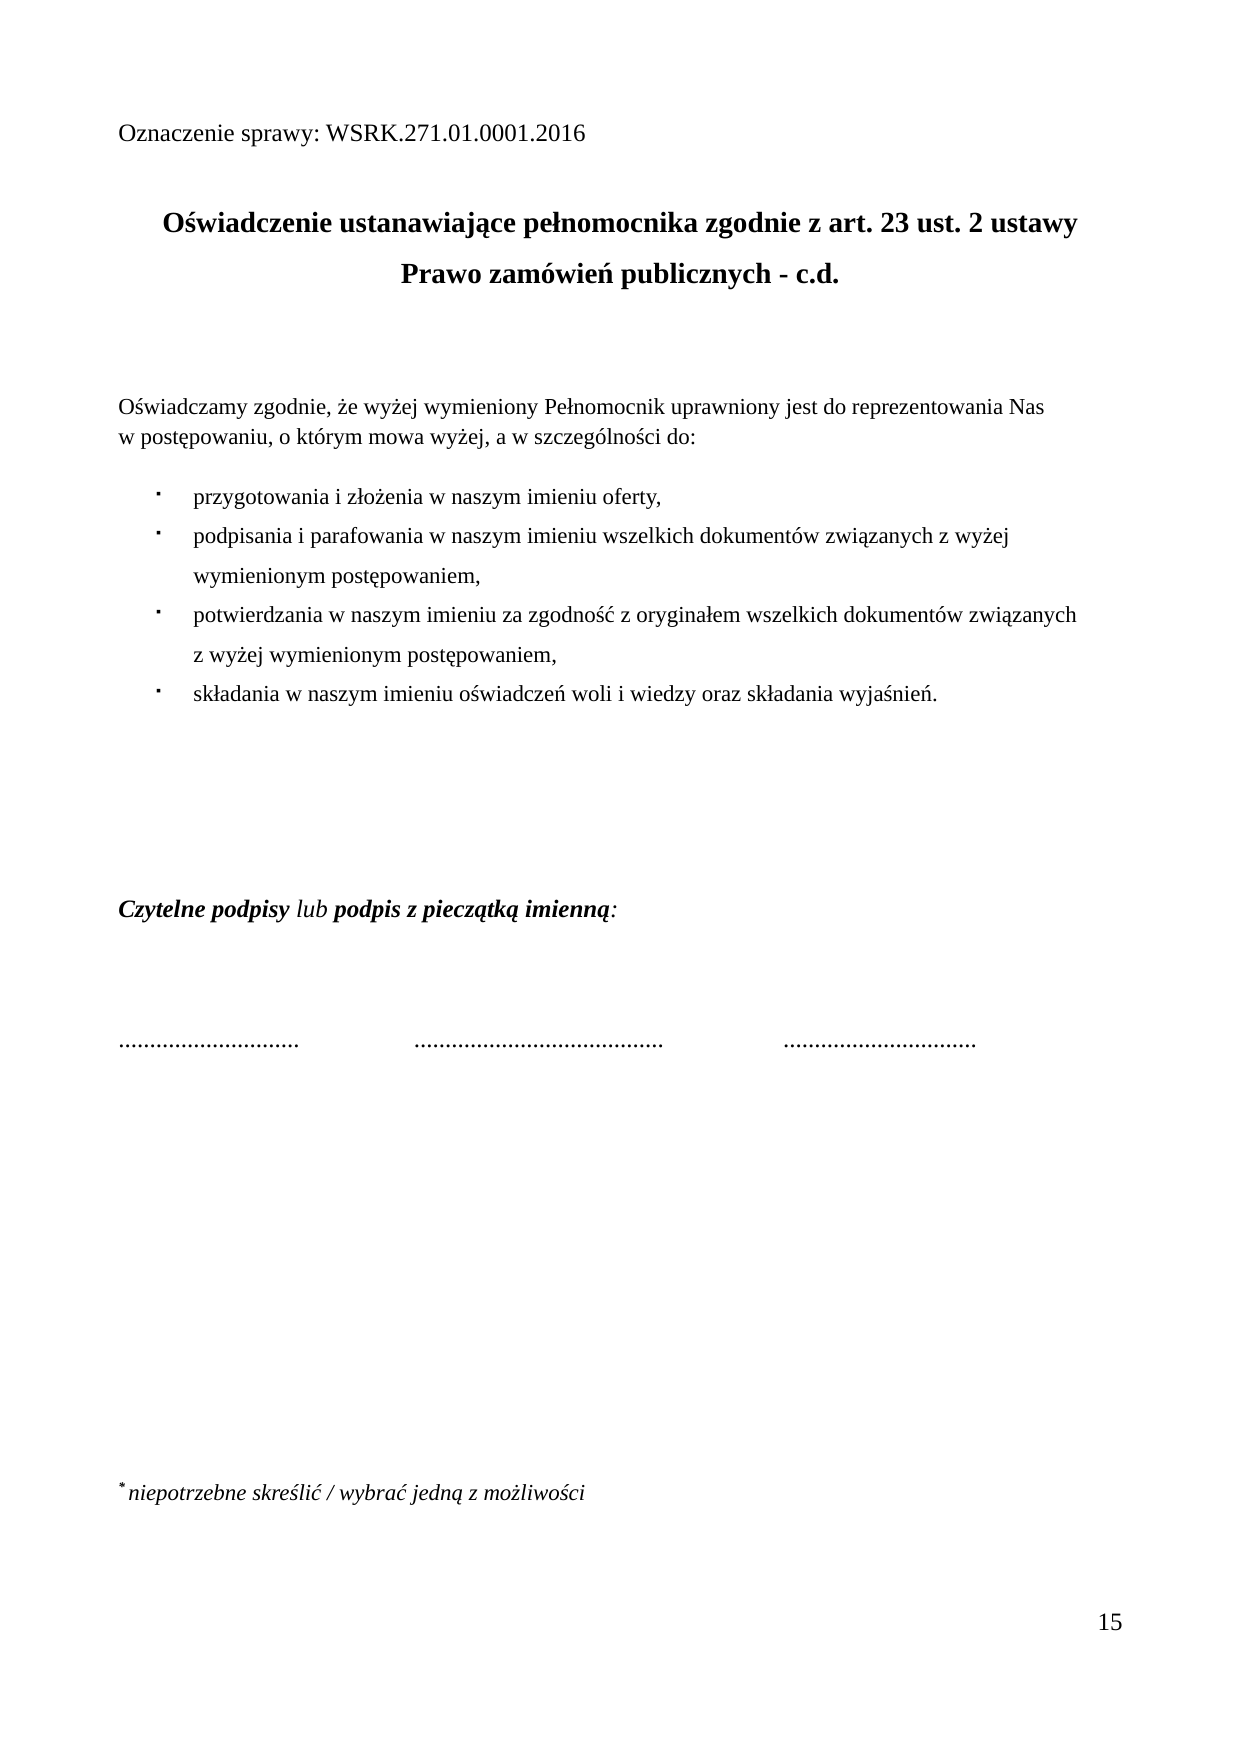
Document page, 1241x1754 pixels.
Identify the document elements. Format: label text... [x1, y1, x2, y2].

list składania w naszym imieniu oświadczeń woli i wiedzy oraz składania wyjaśnień. [156, 680, 1122, 707]
list potwierdzania w naszym imieniu za zgodność z oryginałem wszelkich dokumentów związanych z wyżej wymienionym postępowaniem, [156, 601, 1122, 667]
list przygotowania i złożenia w naszym imieniu oferty, [156, 483, 1122, 509]
text * niepotrzebne skreślić / wybrać jedną z możliwości [118, 1479, 1122, 1505]
list podpisania i parafowania w naszym imieniu wszelkich dokumentów związanych z wyżej wymienionym postępowaniem, [156, 522, 1122, 588]
text Oświadczenie ustanawiające pełnomocnika zgodnie z art. 23 ust. 2 ustawy Prawo zamówień publicznych - c.d. [118, 206, 1122, 289]
text Czytelne podpisy lub podpis z pieczątką imienną: [118, 894, 1122, 923]
text Oświadczamy zgodnie, że wyżej wymieniony Pełnomocnik uprawniony jest do reprezentowania Nas w postępowaniu, o którym mowa wyżej, a w szczególności do: [118, 393, 1122, 450]
text ............................. ........................................ ............................... [118, 1024, 1122, 1053]
